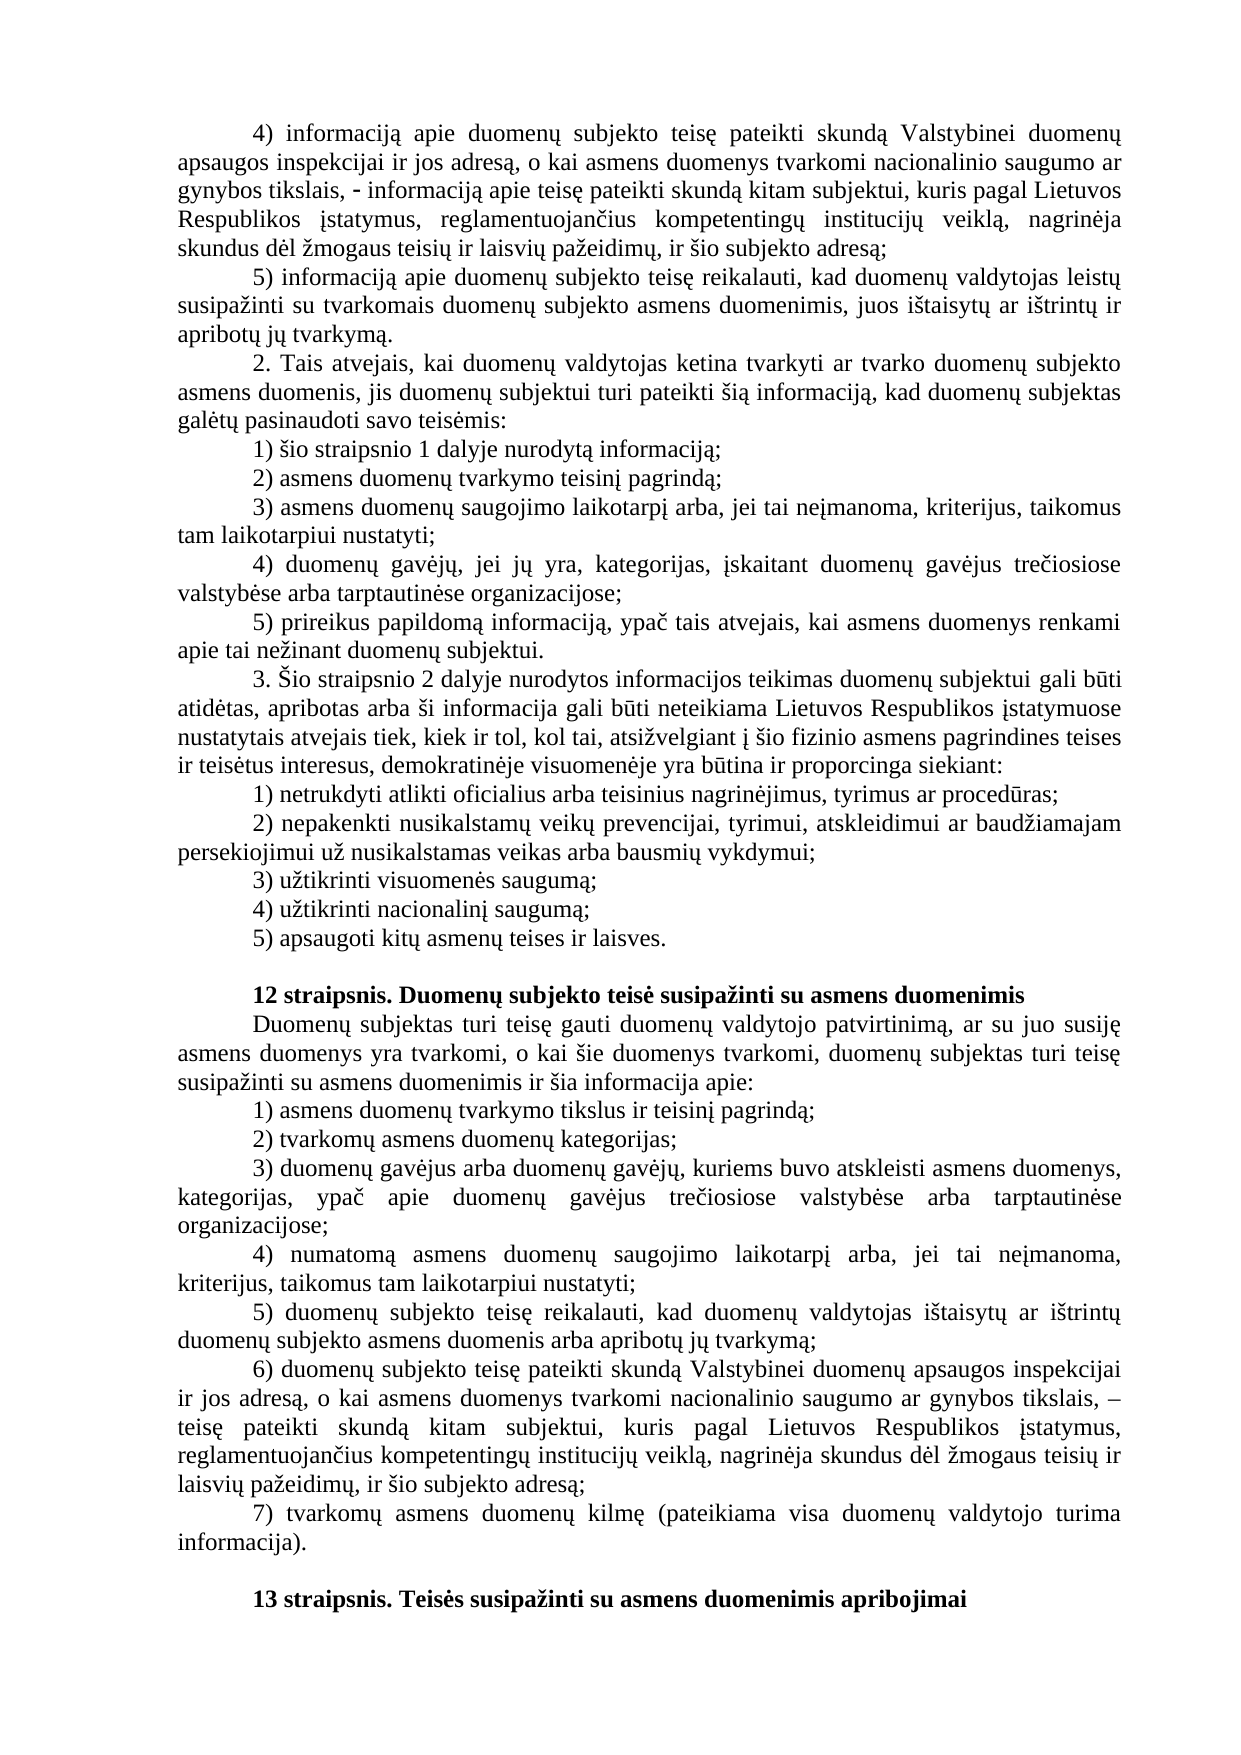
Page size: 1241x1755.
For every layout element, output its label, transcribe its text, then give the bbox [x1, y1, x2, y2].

text 4) numatomą asmens duomenų saugojimo laikotarpį arba, jei tai neįmanoma, kriterijus, taikomus tam laikotarpiui nustatyti; [177, 1239, 1122, 1297]
text 1) asmens duomenų tvarkymo tikslus ir teisinį pagrindą; [177, 1096, 1122, 1124]
text 1) šio straipsnio 1 dalyje nurodytą informaciją; [177, 434, 1122, 463]
text 5) prireikus papildomą informaciją, ypač tais atvejais, kai asmens duomenys renkami apie tai nežinant duomenų subjektui. [177, 607, 1122, 664]
text 7) tvarkomų asmens duomenų kilmę (pateikiama visa duomenų valdytojo turima informacija). [177, 1498, 1122, 1556]
text 1) netrukdyti atlikti oficialius arba teisinius nagrinėjimus, tyrimus ar procedūras; [177, 779, 1122, 808]
text 5) apsaugoti kitų asmenų teises ir laisves. [177, 923, 1122, 952]
text 5) duomenų subjekto teisę reikalauti, kad duomenų valdytojas ištaisytų ar ištrintų duomenų subjekto asmens duomenis arba apribotų jų tvarkymą; [177, 1297, 1122, 1354]
text 3) užtikrinti visuomenės saugumą; [177, 866, 1122, 894]
text 4) užtikrinti nacionalinį saugumą; [177, 894, 1122, 923]
text 2. Tais atvejais, kai duomenų valdytojas ketina tvarkyti ar tvarko duomenų subjekto asmens duomenis, jis duomenų subjektui turi pateikti šią informaciją, kad duomenų subjektas galėtų pasinaudoti savo teisėmis: [177, 348, 1122, 434]
text 3) duomenų gavėjus arba duomenų gavėjų, kuriems buvo atskleisti asmens duomenys, kategorijas, ypač apie duomenų gavėjus trečiosiose valstybėse arba tarptautinėse organizacijose; [177, 1153, 1122, 1239]
text 13 straipsnis. Teisės susipažinti su asmens duomenimis apribojimai [177, 1584, 1122, 1613]
text 6) duomenų subjekto teisę pateikti skundą Valstybinei duomenų apsaugos inspekcijai ir jos adresą, o kai asmens duomenys tvarkomi nacionalinio saugumo ar gynybos tikslais, – teisę pateikti skundą kitam subjektui, kuris pagal Lietuvos Respublikos įstatymus, reglamentuojančius kompetentingų institucijų veiklą, nagrinėja skundus dėl žmogaus teisių ir laisvių pažeidimų, ir šio subjekto adresą; [177, 1354, 1122, 1498]
text 5) informaciją apie duomenų subjekto teisę reikalauti, kad duomenų valdytojas leistų susipažinti su tvarkomais duomenų subjekto asmens duomenimis, juos ištaisytų ar ištrintų ir apribotų jų tvarkymą. [177, 262, 1122, 348]
text 2) tvarkomų asmens duomenų kategorijas; [177, 1124, 1122, 1153]
text 2) nepakenkti nusikalstamų veikų prevencijai, tyrimui, atskleidimui ar baudžiamajam persekiojimui už nusikalstamas veikas arba bausmių vykdymui; [177, 808, 1122, 866]
text 4) informaciją apie duomenų subjekto teisę pateikti skundą Valstybinei duomenų apsaugos inspekcijai ir jos adresą, o kai asmens duomenys tvarkomi nacionalinio saugumo ar gynybos tikslais,  informaciją apie teisę pateikti skundą kitam subjektui, kuris pagal Lietuvos Respublikos įstatymus, reglamentuojančius kompetentingų institucijų veiklą, nagrinėja skundus dėl žmogaus teisių ir laisvių pažeidimų, ir šio subjekto adresą; [177, 118, 1122, 262]
text 3. Šio straipsnio 2 dalyje nurodytos informacijos teikimas duomenų subjektui gali būti atidėtas, apribotas arba ši informacija gali būti neteikiama Lietuvos Respublikos įstatymuose nustatytais atvejais tiek, kiek ir tol, kol tai, atsižvelgiant į šio fizinio asmens pagrindines teises ir teisėtus interesus, demokratinėje visuomenėje yra būtina ir proporcinga siekiant: [177, 664, 1122, 779]
text Duomenų subjektas turi teisę gauti duomenų valdytojo patvirtinimą, ar su juo susiję asmens duomenys yra tvarkomi, o kai šie duomenys tvarkomi, duomenų subjektas turi teisę susipažinti su asmens duomenimis ir šia informacija apie: [177, 1009, 1122, 1096]
text 12 straipsnis. Duomenų subjekto teisė susipažinti su asmens duomenimis [177, 981, 1122, 1009]
text 2) asmens duomenų tvarkymo teisinį pagrindą; [177, 463, 1122, 492]
text 3) asmens duomenų saugojimo laikotarpį arba, jei tai neįmanoma, kriterijus, taikomus tam laikotarpiui nustatyti; [177, 492, 1122, 549]
text 4) duomenų gavėjų, jei jų yra, kategorijas, įskaitant duomenų gavėjus trečiosiose valstybėse arba tarptautinėse organizacijose; [177, 549, 1122, 607]
